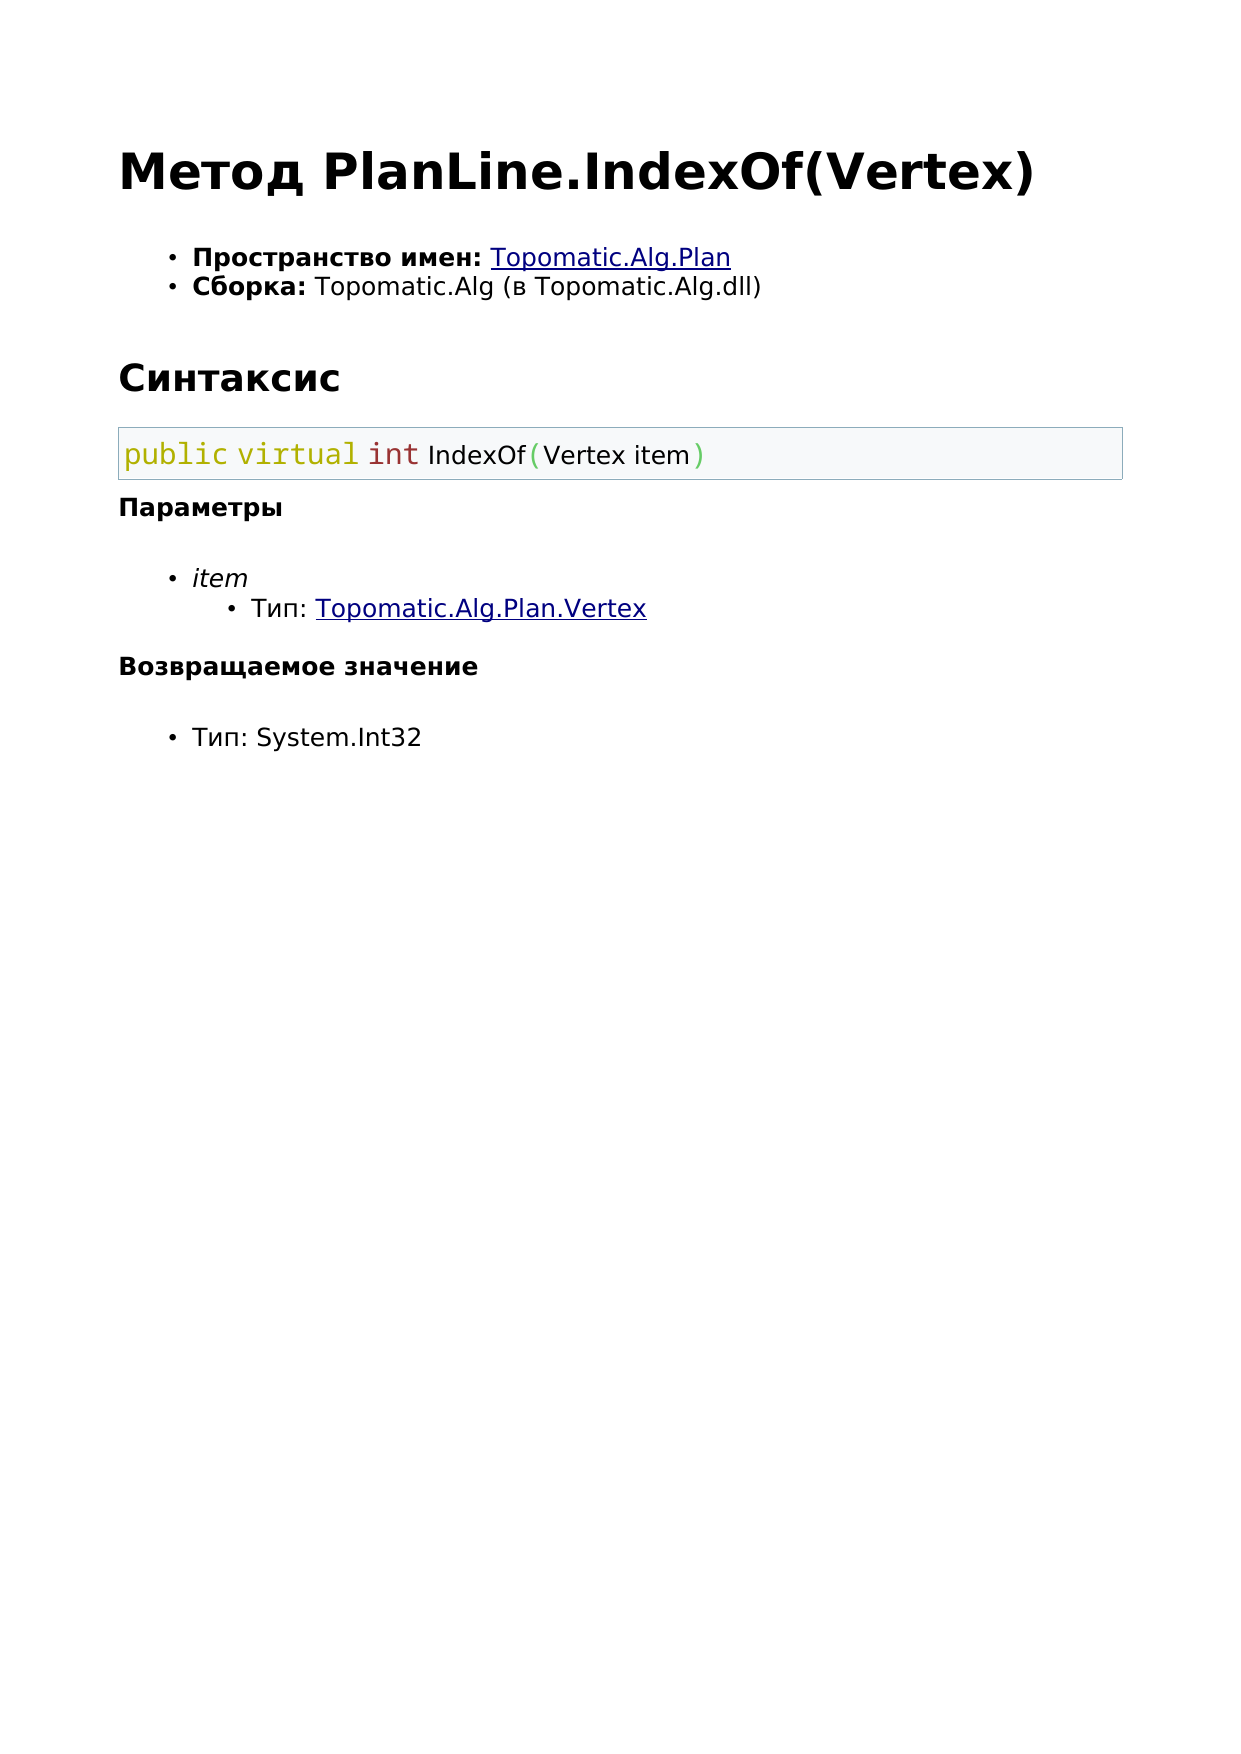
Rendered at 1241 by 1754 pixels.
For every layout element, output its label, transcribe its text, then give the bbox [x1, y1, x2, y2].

subtitle Синтаксис [118, 356, 1122, 400]
list item [177, 564, 1122, 594]
list Тип: System.Int32 [177, 723, 1122, 753]
subtitle Метод PlanLine.IndexOf(Vertex) [118, 143, 1122, 201]
list Тип: Topomatic.Alg.Plan.Vertex [236, 594, 1122, 623]
list Пространство имен: Topomatic.Alg.Plan [177, 243, 1122, 272]
text Параметры [118, 493, 1122, 523]
text Возвращаемое значение [118, 652, 1122, 682]
table_header public virtual int IndexOf(Vertex item) [119, 428, 1122, 478]
list Сборка: Topomatic.Alg (в Topomatic.Alg.dll) [177, 272, 1122, 302]
